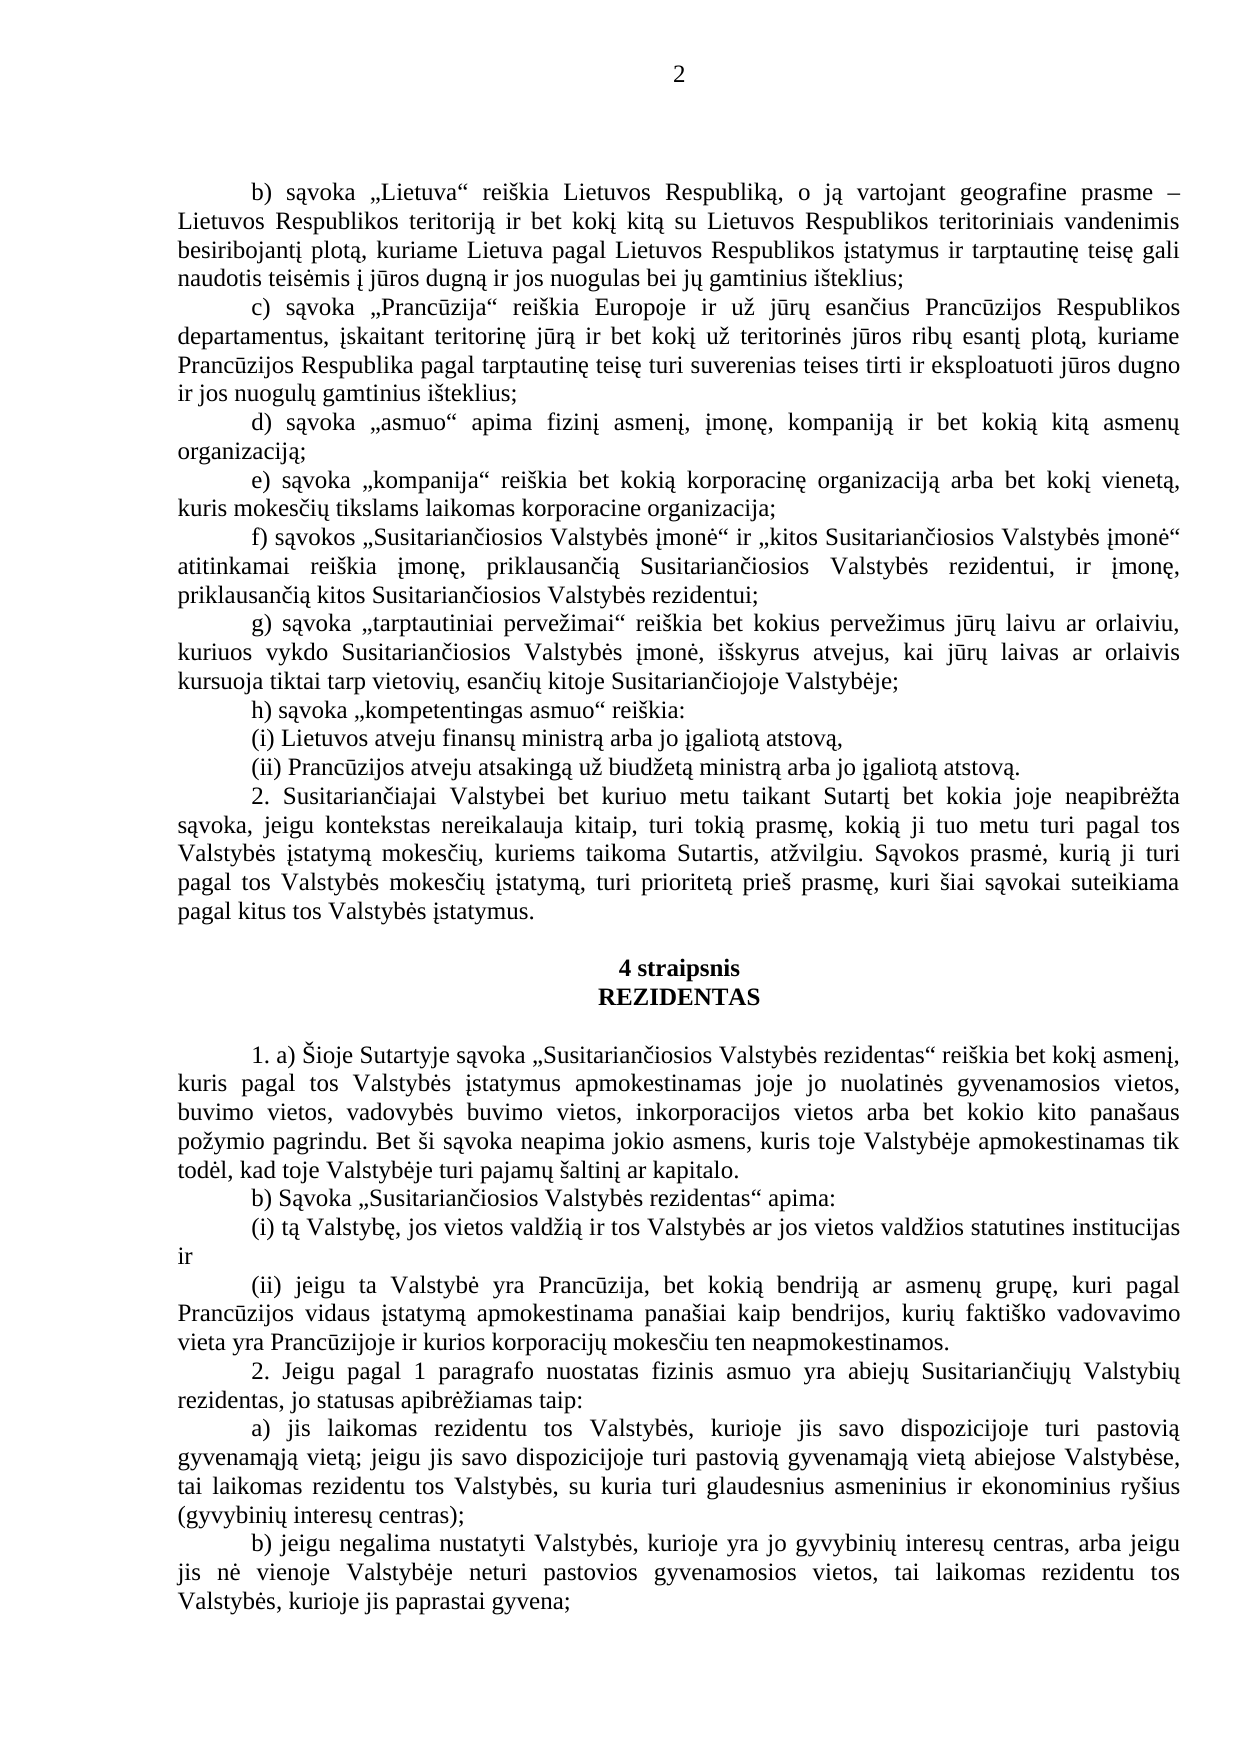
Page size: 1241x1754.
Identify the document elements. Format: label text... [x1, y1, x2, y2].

text (i) Lietuvos atveju finansų ministrą arba jo įgaliotą atstovą, [177, 723, 1181, 752]
text (ii) Prancūzijos atveju atsakingą už biudžetą ministrą arba jo įgaliotą atstovą. [177, 752, 1181, 781]
text g) sąvoka „tarptautiniai pervežimai“ reiškia bet kokius pervežimus jūrų laivu ar orlaiviu, kuriuos vykdo Susitariančiosios Valstybės įmonė, išskyrus atvejus, kai jūrų laivas ar orlaivis kursuoja tiktai tarp vietovių, esančių kitoje Susitariančiojoje Valstybėje; [177, 608, 1181, 695]
text e) sąvoka „kompanija“ reiškia bet kokią korporacinę organizaciją arba bet kokį vienetą, kuris mokesčių tikslams laikomas korporacine organizacija; [177, 465, 1181, 522]
text c) sąvoka „Prancūzija“ reiškia Europoje ir už jūrų esančius Prancūzijos Respublikos departamentus, įskaitant teritorinę jūrą ir bet kokį už teritorinės jūros ribų esantį plotą, kuriame Prancūzijos Respublika pagal tarptautinę teisę turi suverenias teises tirti ir eksploatuoti jūros dugno ir jos nuogulų gamtinius išteklius; [177, 292, 1181, 407]
text REZIDENTAS [177, 982, 1181, 1011]
text h) sąvoka „kompetentingas asmuo“ reiškia: [177, 695, 1181, 723]
text (i) tą Valstybę, jos vietos valdžią ir tos Valstybės ar jos vietos valdžios statutines institucijas ir [177, 1212, 1181, 1270]
text d) sąvoka „asmuo“ apima fizinį asmenį, įmonę, kompaniją ir bet kokią kitą asmenų organizaciją; [177, 407, 1181, 465]
text b) jeigu negalima nustatyti Valstybės, kurioje yra jo gyvybinių interesų centras, arba jeigu jis nė vienoje Valstybėje neturi pastovios gyvenamosios vietos, tai laikomas rezidentu tos Valstybės, kurioje jis paprastai gyvena; [177, 1528, 1181, 1615]
text 2. Susitariančiajai Valstybei bet kuriuo metu taikant Sutartį bet kokia joje neapibrėžta sąvoka, jeigu kontekstas nereikalauja kitaip, turi tokią prasmę, kokią ji tuo metu turi pagal tos Valstybės įstatymą mokesčių, kuriems taikoma Sutartis, atžvilgiu. Sąvokos prasmė, kurią ji turi pagal tos Valstybės mokesčių įstatymą, turi prioritetą prieš prasmę, kuri šiai sąvokai suteikiama pagal kitus tos Valstybės įstatymus. [177, 781, 1181, 925]
text (ii) jeigu ta Valstybė yra Prancūzija, bet kokią bendriją ar asmenų grupę, kuri pagal Prancūzijos vidaus įstatymą apmokestinama panašiai kaip bendrijos, kurių faktiško vadovavimo vieta yra Prancūzijoje ir kurios korporacijų mokesčiu ten neapmokestinamos. [177, 1270, 1181, 1356]
text a) jis laikomas rezidentu tos Valstybės, kurioje jis savo dispozicijoje turi pastovią gyvenamąją vietą; jeigu jis savo dispozicijoje turi pastovią gyvenamąją vietą abiejose Valstybėse, tai laikomas rezidentu tos Valstybės, su kuria turi glaudesnius asmeninius ir ekonominius ryšius (gyvybinių interesų centras); [177, 1413, 1181, 1528]
text 4 straipsnis [177, 953, 1181, 982]
text b) sąvoka „Lietuva“ reiškia Lietuvos Respubliką, o ją vartojant geografine prasme – Lietuvos Respublikos teritoriją ir bet kokį kitą su Lietuvos Respublikos teritoriniais vandenimis besiribojantį plotą, kuriame Lietuva pagal Lietuvos Respublikos įstatymus ir tarptautinę teisę gali naudotis teisėmis į jūros dugną ir jos nuogulas bei jų gamtinius išteklius; [177, 177, 1181, 292]
text b) Sąvoka „Susitariančiosios Valstybės rezidentas“ apima: [177, 1183, 1181, 1212]
text 2. Jeigu pagal 1 paragrafo nuostatas fizinis asmuo yra abiejų Susitariančiųjų Valstybių rezidentas, jo statusas apibrėžiamas taip: [177, 1356, 1181, 1413]
text f) sąvokos „Susitariančiosios Valstybės įmonė“ ir „kitos Susitariančiosios Valstybės įmonė“ atitinkamai reiškia įmonę, priklausančią Susitariančiosios Valstybės rezidentui, ir įmonę, priklausančią kitos Susitariančiosios Valstybės rezidentui; [177, 522, 1181, 608]
text 1. a) Šioje Sutartyje sąvoka „Susitariančiosios Valstybės rezidentas“ reiškia bet kokį asmenį, kuris pagal tos Valstybės įstatymus apmokestinamas joje jo nuolatinės gyvenamosios vietos, buvimo vietos, vadovybės buvimo vietos, inkorporacijos vietos arba bet kokio kito panašaus požymio pagrindu. Bet ši sąvoka neapima jokio asmens, kuris toje Valstybėje apmokestinamas tik todėl, kad toje Valstybėje turi pajamų šaltinį ar kapitalo. [177, 1040, 1181, 1183]
